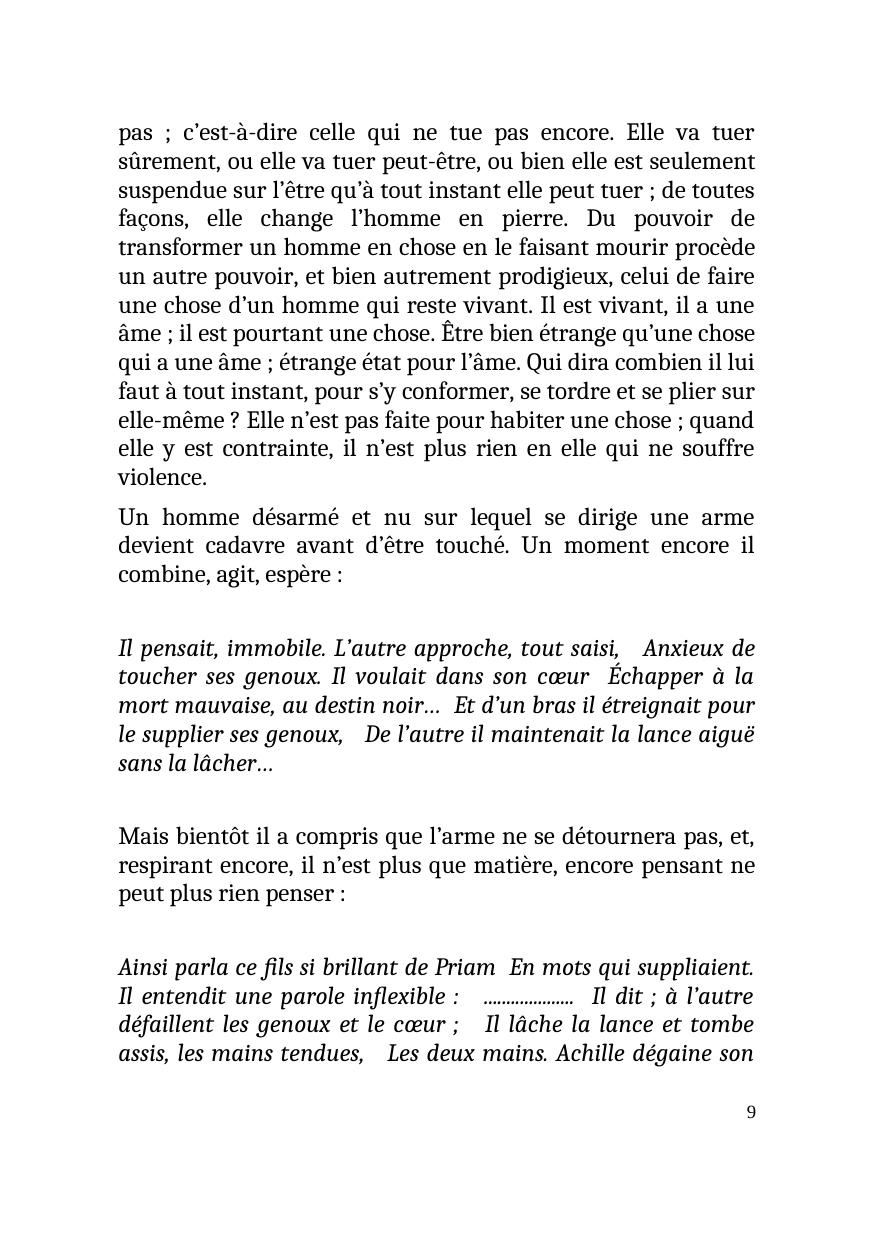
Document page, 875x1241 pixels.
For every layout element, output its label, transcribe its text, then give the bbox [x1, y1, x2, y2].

text Mais bientôt il a compris que l’arme ne se détournera pas, et, respirant encore, il n’est plus que matière, encore pensant ne peut plus rien penser : [118, 822, 756, 908]
text Un homme désarmé et nu sur lequel se dirige une arme devient cadavre avant d’être touché. Un moment encore il combine, agit, espère : [118, 502, 756, 589]
text pas ; c’est-à-dire celle qui ne tue pas encore. Elle va tuer sûrement, ou elle va tuer peut-être, ou bien elle est seulement suspendue sur l’être qu’à tout instant elle peut tuer ; de toutes façons, elle change l’homme en pierre. Du pouvoir de transformer un homme en chose en le faisant mourir procède un autre pouvoir, et bien autrement prodigieux, celui de faire une chose d’un homme qui reste vivant. Il est vivant, il a une âme ; il est pourtant une chose. Être bien étrange qu’une chose qui a une âme ; étrange état pour l’âme. Qui dira combien il lui faut à tout instant, pour s’y conformer, se tordre et se plier sur elle-même ? Elle n’est pas faite pour habiter une chose ; quand elle y est contrainte, il n’est plus rien en elle qui ne souffre violence. [118, 118, 756, 492]
text Il pensait, immobile. L’autre approche, tout saisi, Anxieux de toucher ses genoux. Il voulait dans son cœur Échapper à la mort mauvaise, au destin noir… Et d’un bras il étreignait pour le supplier ses genoux, De l’autre il maintenait la lance aiguë sans la lâcher… [118, 633, 756, 777]
text Ainsi parla ce fils si brillant de Priam En mots qui suppliaient. Il entendit une parole inflexible : .................... Il dit ; à l’autre défaillent les genoux et le cœur ; Il lâche la lance et tombe assis, les mains tendues, Les deux mains. Achille dégaine son [118, 953, 756, 1068]
